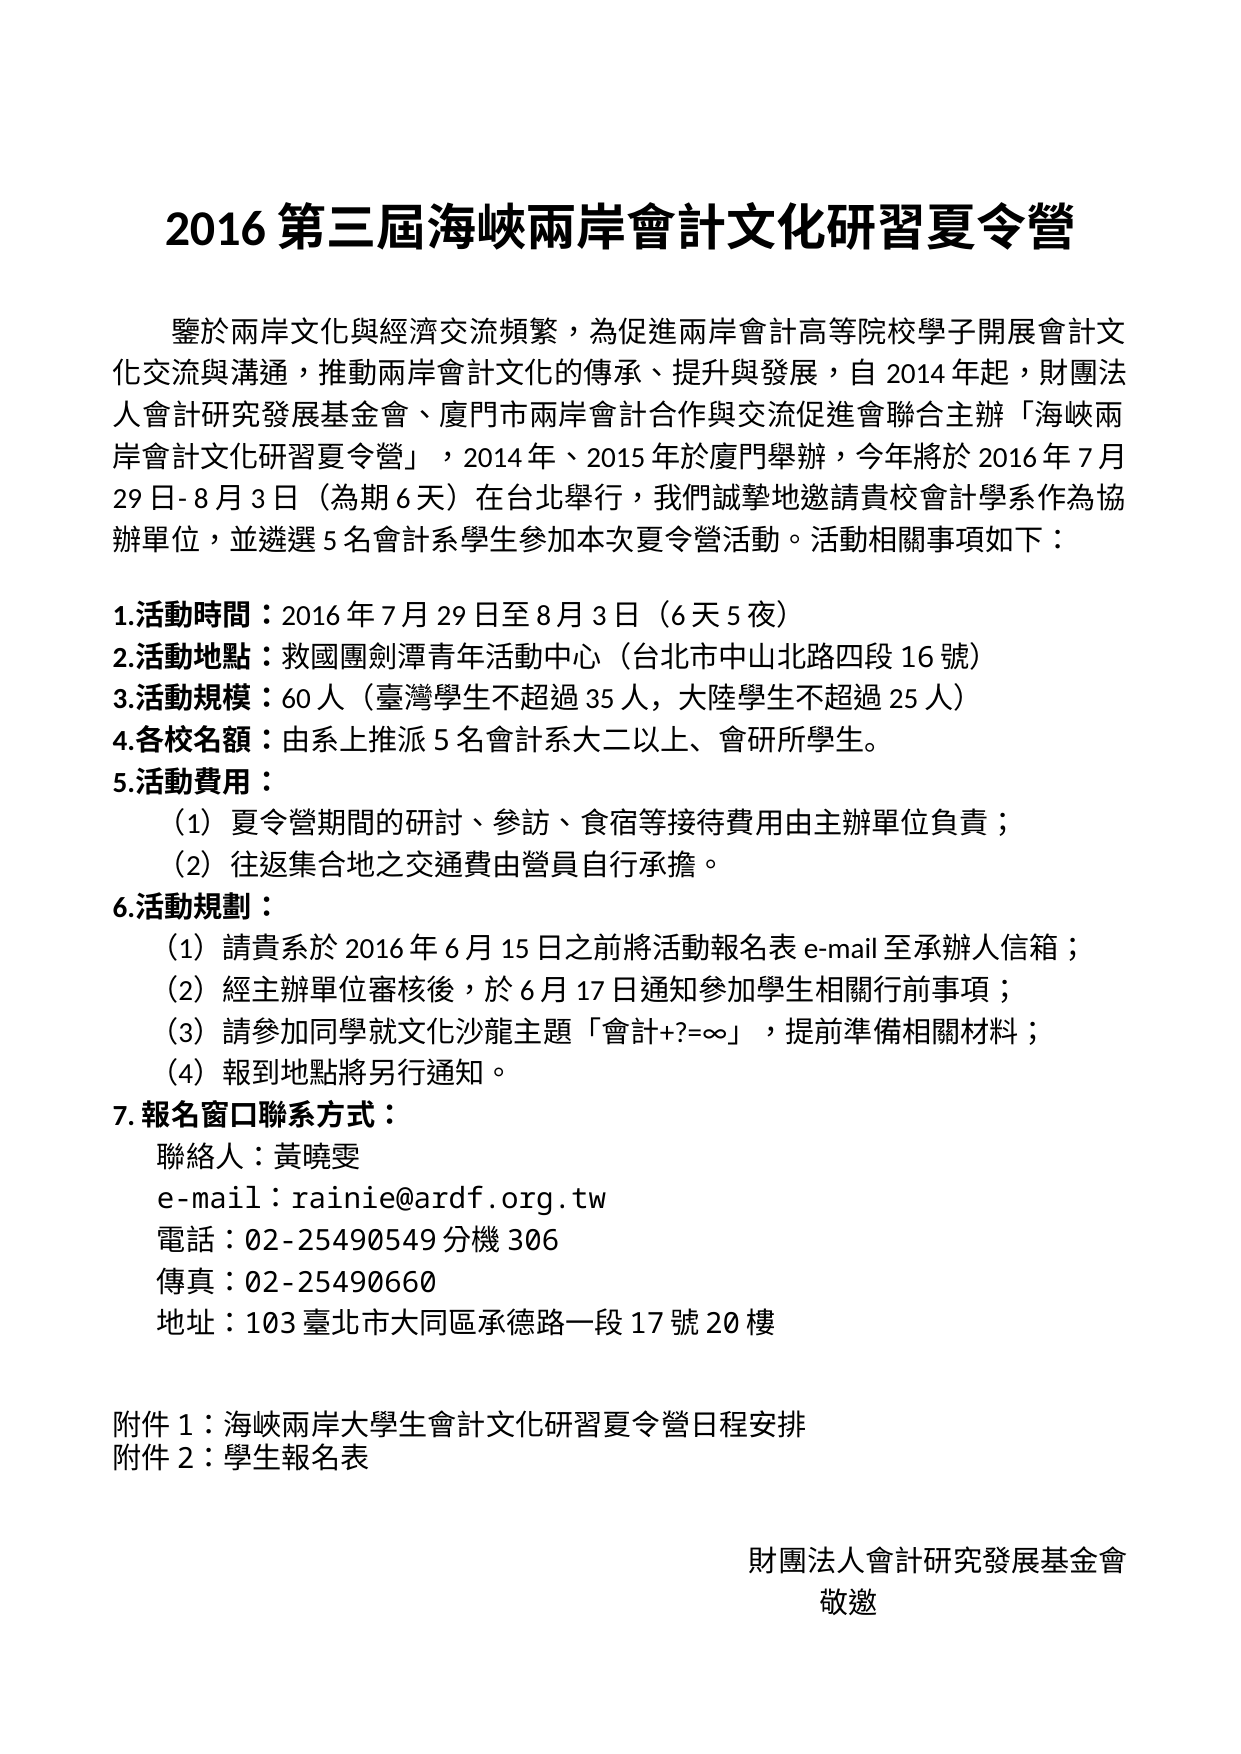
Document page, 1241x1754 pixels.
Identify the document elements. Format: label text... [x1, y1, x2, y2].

text 敬邀 [112, 1580, 1128, 1622]
text 傳真：02-25490660 [157, 1259, 1128, 1300]
text （1）請貴系於2016年6月15日之前將活動報名表e-mail至承辦人信箱； [149, 925, 1128, 967]
text 4.各校名額：由系上推派5名會計系大二以上、會研所學生。 [112, 717, 1128, 759]
text 2.活動地點：救國團劍潭青年活動中心（台北市中山北路四段16號） [112, 634, 1128, 675]
text 7. 報名窗口聯系方式： [112, 1092, 1128, 1134]
text 財團法人會計研究發展基金會 [112, 1538, 1128, 1580]
text （4）報到地點將另行通知。 [149, 1050, 1128, 1092]
text （2）經主辦單位審核後，於6月17日通知參加學生相關行前事項； [149, 967, 1128, 1009]
text 聯絡人：黃曉雯 [157, 1134, 1128, 1175]
text 附件1：海峽兩岸大學生會計文化研習夏令營日程安排 [112, 1409, 1128, 1442]
text 地址：103臺北市大同區承德路一段17號20樓 [157, 1300, 1128, 1342]
text 3.活動規模：60人（臺灣學生不超過35人，大陸學生不超過25人） [112, 675, 1128, 717]
text （1）夏令營期間的研討、參訪、食宿等接待費用由主辦單位負責； [157, 800, 1128, 842]
text （3）請參加同學就文化沙龍主題「會計+?=∞」，提前準備相關材料； [149, 1009, 1128, 1050]
text 1.活動時間：2016年7月29日至8月3日（6天5夜） [112, 592, 1128, 634]
text 6.活動規劃： [112, 884, 1128, 925]
text 2016第三屆海峽兩岸會計文化研習夏令營 [112, 150, 1128, 275]
text 鑒於兩岸文化與經濟交流頻繁，為促進兩岸會計高等院校學子開展會計文化交流與溝通，推動兩岸會計文化的傳承、提升與發展，自2014年起，財團法人會計研究發展基金會、廈門市兩岸會計合作與交流促進會聯合主辦「海峽兩岸會計文化研習夏令營」，2014年、2015年於廈門舉辦，今年將於2016年7月29日- 8月3日（為期6天）在台北舉行，我們誠摯地邀請貴校會計學系作為協辦單位，並遴選5名會計系學生參加本次夏令營活動。活動相關事項如下： [112, 309, 1128, 559]
text e-mail：rainie@ardf.org.tw [157, 1175, 1128, 1217]
text 附件2：學生報名表 [112, 1442, 1128, 1475]
text （2）往返集合地之交通費由營員自行承擔。 [157, 842, 1128, 884]
text 電話：02-25490549分機306 [157, 1217, 1128, 1259]
text 5.活動費用： [112, 759, 1128, 800]
